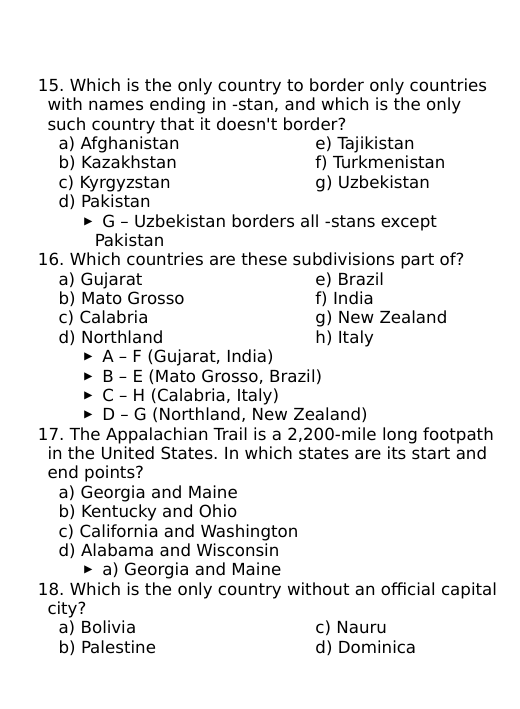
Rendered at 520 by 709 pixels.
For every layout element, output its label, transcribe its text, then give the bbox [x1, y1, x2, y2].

list Palestine [53, 638, 245, 657]
list Pakistan [53, 192, 245, 212]
list Bolivia [53, 618, 245, 638]
list Mato Grosso [53, 289, 245, 308]
list Calabria [53, 308, 245, 328]
list B – E (Mato Grosso, Brazil) [83, 367, 502, 386]
list California and Washington [53, 522, 502, 541]
list A – F (Gujarat, India) [83, 347, 502, 367]
list Gujarat [53, 270, 245, 289]
list Alabama and Wisconsin [53, 541, 502, 560]
list Kyrgyzstan [53, 173, 245, 192]
list Which is the only country to border only countries with names ending in -stan, and which is the only such country that it doesn't border? [32, 76, 502, 134]
list Kentucky and Ohio [53, 502, 502, 522]
list Dominica [310, 638, 502, 657]
list Italy [310, 328, 502, 347]
list Which is the only country without an official capital city? [32, 580, 502, 618]
list G – Uzbekistan borders all -stans except Pakistan [83, 212, 502, 250]
list Which countries are these subdivisions part of? [32, 250, 502, 270]
list Kazakhstan [53, 153, 245, 173]
list New Zealand [310, 308, 502, 328]
list Uzbekistan [310, 173, 502, 192]
list C – H (Calabria, Italy) [83, 386, 502, 405]
list Brazil [310, 270, 502, 289]
list Nauru [310, 618, 502, 638]
list Tajikistan [310, 134, 502, 153]
list The Appalachian Trail is a 2,200-mile long footpath in the United States. In which states are its start and end points? [32, 425, 502, 483]
list India [310, 289, 502, 308]
list Georgia and Maine [53, 483, 502, 502]
list Northland [53, 328, 245, 347]
list Turkmenistan [310, 153, 502, 173]
list a) Georgia and Maine [83, 560, 502, 580]
list D – G (Northland, New Zealand) [83, 405, 502, 425]
list Afghanistan [53, 134, 245, 153]
